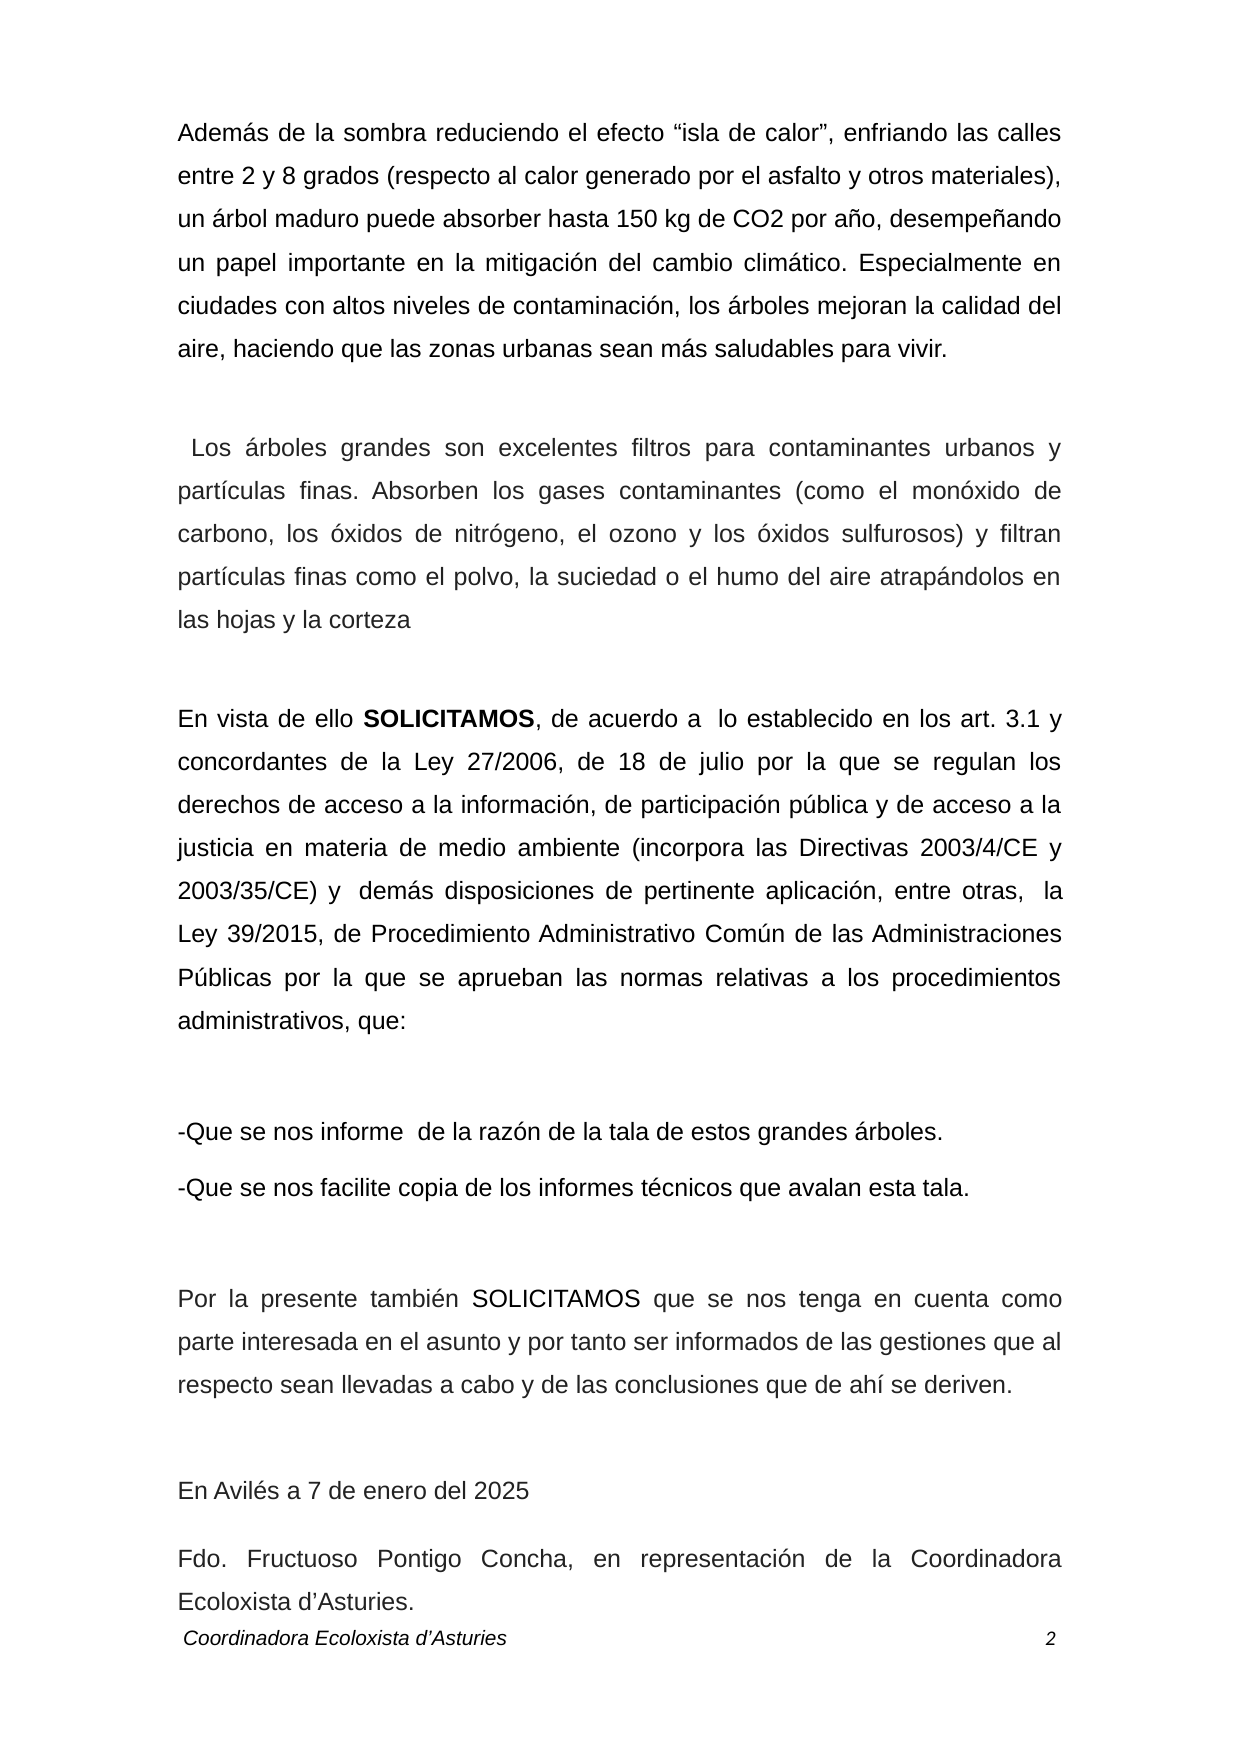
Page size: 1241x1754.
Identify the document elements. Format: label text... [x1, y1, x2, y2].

text -Que se nos facilite copia de los informes técnicos que avalan esta tala. [177, 1172, 1063, 1201]
text -Que se nos informe de la razón de la tala de estos grandes árboles. [177, 1117, 1063, 1146]
text En vista de ello SOLICITAMOS, de acuerdo a lo establecido en los art. 3.1 y concordantes de la Ley 27/2006, de 18 de julio por la que se regulan los derechos de acceso a la información, de participación pública y de acceso a la justicia en materia de medio ambiente (incorpora las Directivas 2003/4/CE y 2003/35/CE) y demás disposiciones de pertinente aplicación, entre otras, la Ley 39/2015, de Procedimiento Administrativo Común de las Administraciones Públicas por la que se aprueban las normas relativas a los procedimientos administrativos, que: [177, 661, 1063, 1034]
text Además de la sombra reduciendo el efecto “isla de calor”, enfriando las calles entre 2 y 8 grados (respecto al calor generado por el asfalto y otros materiales), un árbol maduro puede absorber hasta 150 kg de CO2 por año, desempeñando un papel importante en la mitigación del cambio climático. Especialmente en ciudades con altos niveles de contaminación, los árboles mejoran la calidad del aire, haciendo que las zonas urbanas sean más saludables para vivir. [177, 75, 1063, 362]
text Por la presente también SOLICITAMOS que se nos tenga en cuenta como parte interesada en el asunto y por tanto ser informados de las gestiones que al respecto sean llevadas a cabo y de las conclusiones que de ahí se deriven. [177, 1284, 1063, 1399]
text Fdo. Fructuoso Pontigo Concha, en representación de la Coordinadora Ecoloxista d’Asturies. [177, 1544, 1063, 1616]
text Los árboles grandes son excelentes filtros para contaminantes urbanos y partículas finas. Absorben los gases contaminantes (como el monóxido de carbono, los óxidos de nitrógeno, el ozono y los óxidos sulfurosos) y filtran partículas finas como el polvo, la suciedad o el humo del aire atrapándolos en las hojas y la corteza [177, 389, 1063, 634]
text En Avilés a 7 de enero del 2025 [177, 1476, 1063, 1504]
